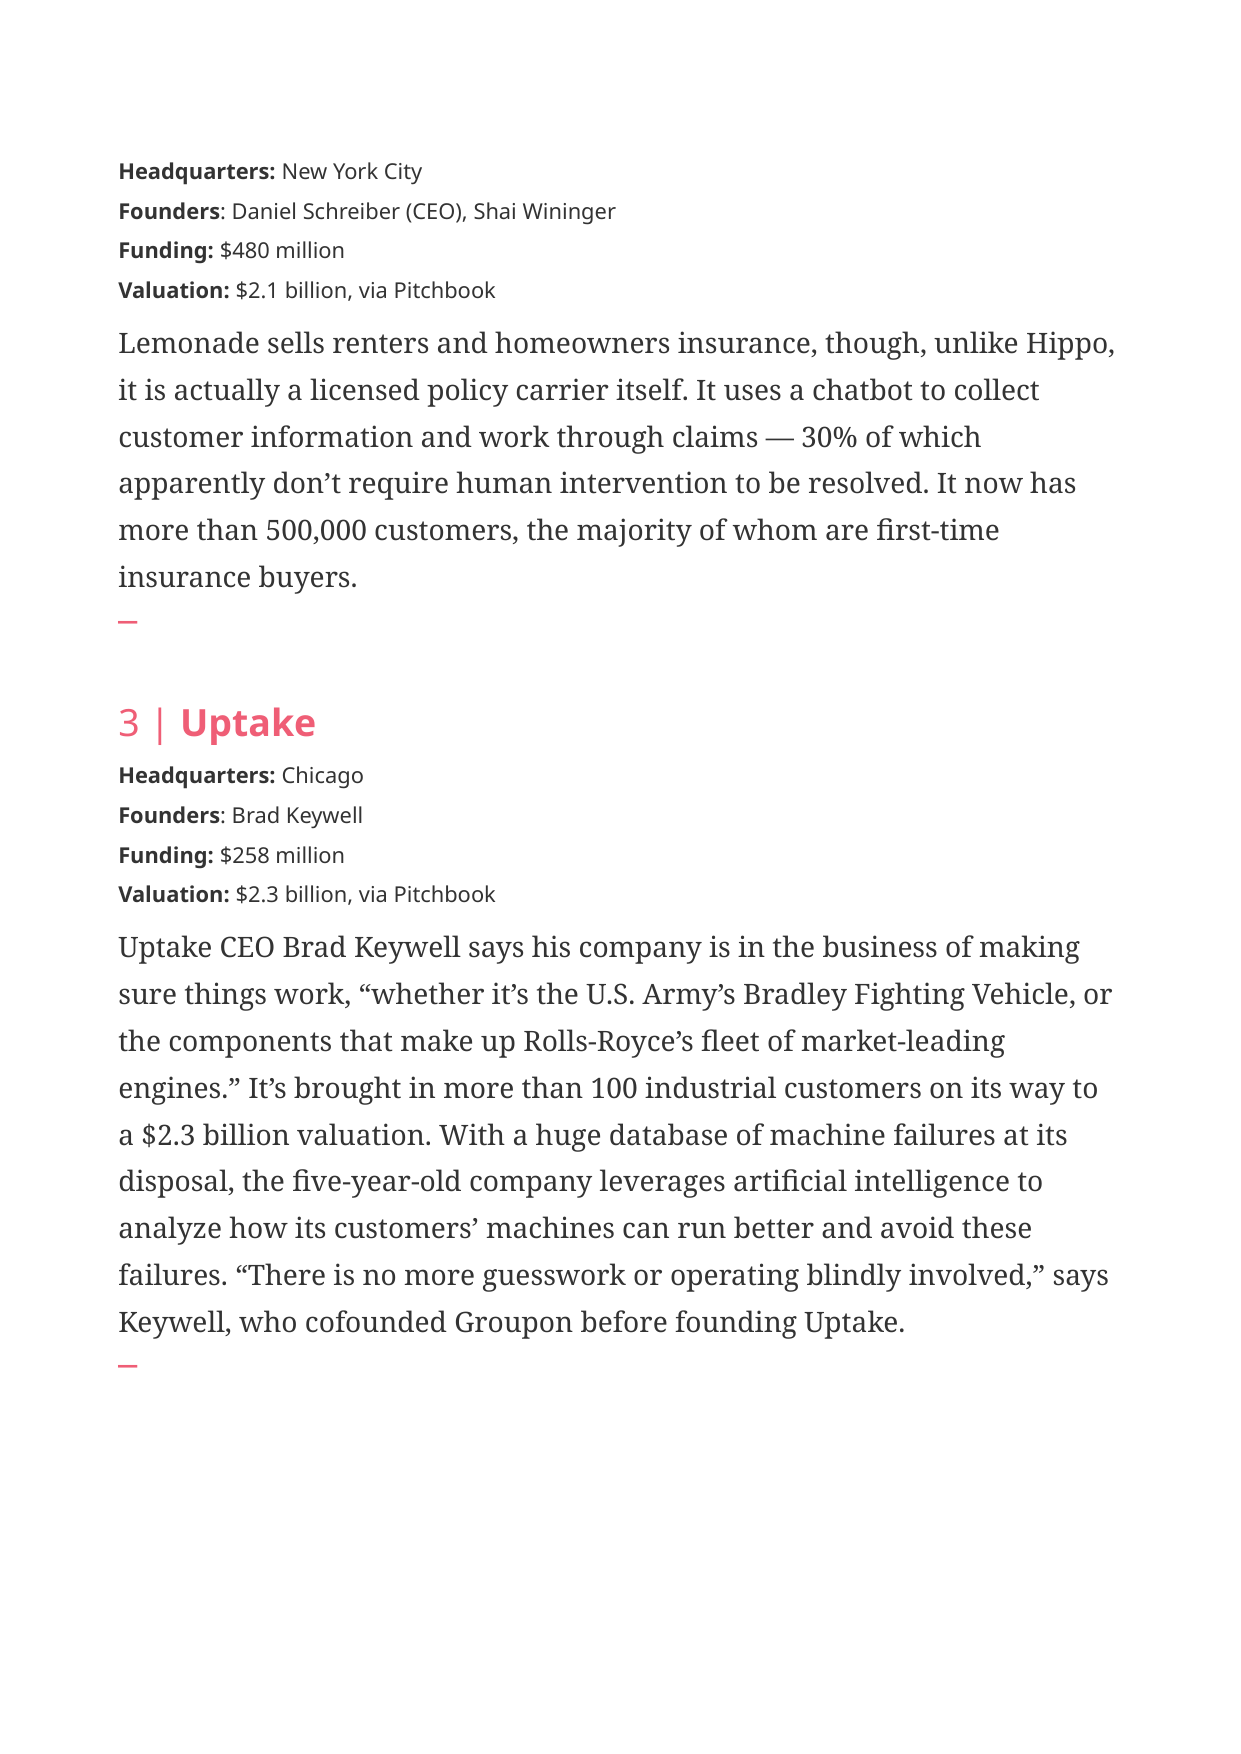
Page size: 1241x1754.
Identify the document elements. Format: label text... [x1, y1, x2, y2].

subtitle Founders: Daniel Schreiber (CEO), Shai Wininger [118, 196, 1122, 226]
subtitle Founders: Brad Keywell [118, 800, 1122, 830]
subtitle Headquarters: New York City [118, 156, 1122, 186]
subtitle 3 | Uptake [118, 697, 1122, 748]
text Uptake CEO Brad Keywell says his company is in the business of making sure things work, “whether it’s the U.S. Army’s Bradley Fighting Vehicle, or the components that make up Rolls-Royce’s fleet of market-leading engines.” It’s brought in more than 100 industrial customers on its way to a $2.3 billion valuation. With a huge database of machine failures at its disposal, the five-year-old company leverages artificial intelligence to analyze how its customers’ machines can run better and avoid these failures. “There is no more guesswork or operating blindly involved,” says Keywell, who cofounded Groupon before founding Uptake. [118, 919, 1122, 1341]
subtitle Valuation: $2.3 billion, via Pitchbook [118, 879, 1122, 909]
subtitle Headquarters: Chicago [118, 760, 1122, 790]
subtitle Funding: $480 million [118, 236, 1122, 265]
subtitle – [118, 596, 1122, 639]
subtitle Funding: $258 million [118, 839, 1122, 869]
subtitle – [118, 1341, 1122, 1384]
subtitle Valuation: $2.1 billion, via Pitchbook [118, 275, 1122, 305]
text Lemonade sells renters and homeowners insurance, though, unlike Hippo, it is actually a licensed policy carrier itself. It uses a chatbot to collect customer information and work through claims — 30% of which apparently don’t require human intervention to be resolved. It now has more than 500,000 customers, the majority of whom are first-time insurance buyers. [118, 315, 1122, 596]
